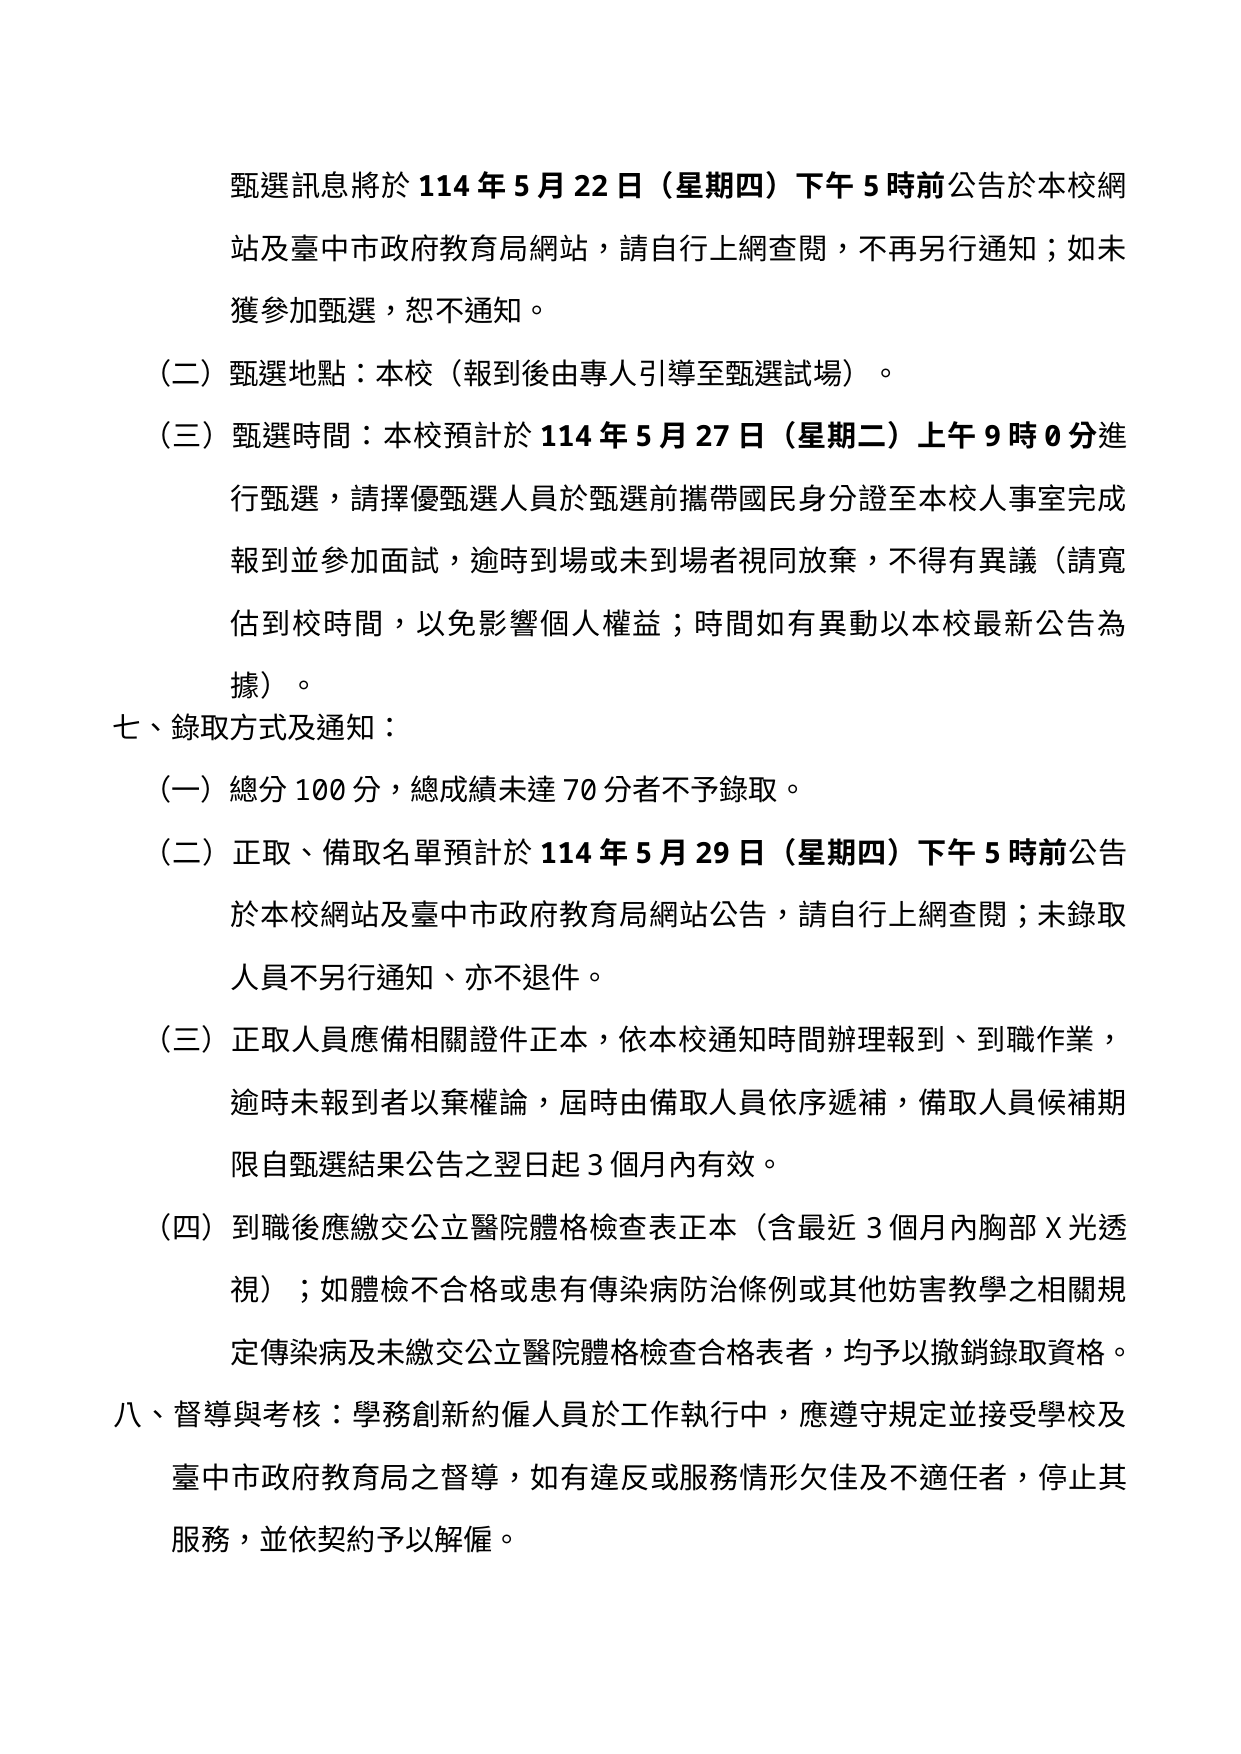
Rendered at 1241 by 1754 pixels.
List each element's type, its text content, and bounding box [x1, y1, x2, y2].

text （二）甄選地點：本校（報到後由專人引導至甄選試場）。 [142, 330, 1128, 392]
text （二）正取、備取名單預計於114年5月29日（星期四）下午5時前公告於本校網站及臺中市政府教育局網站公告，請自行上網查閱；未錄取人員不另行通知、亦不退件。 [142, 809, 1128, 996]
text 甄選訊息將於114年5月22日（星期四）下午5時前公告於本校網站及臺中市政府教育局網站，請自行上網查閱，不再另行通知；如未獲參加甄選，恕不通知。 [142, 142, 1128, 330]
text 七、錄取方式及通知： [112, 705, 1128, 746]
text （四）到職後應繳交公立醫院體格檢查表正本（含最近3個月內胸部X光透視）；如體檢不合格或患有傳染病防治條例或其他妨害教學之相關規定傳染病及未繳交公立醫院體格檢查合格表者，均予以撤銷錄取資格。 [142, 1184, 1128, 1371]
text 八、督導與考核：學務創新約僱人員於工作執行中，應遵守規定並接受學校及臺中市政府教育局之督導，如有違反或服務情形欠佳及不適任者，停止其服務，並依契約予以解僱。 [114, 1371, 1128, 1559]
text （三）正取人員應備相關證件正本，依本校通知時間辦理報到、到職作業，逾時未報到者以棄權論，屆時由備取人員依序遞補，備取人員候補期限自甄選結果公告之翌日起3個月內有效。 [142, 996, 1128, 1184]
text （一）總分100分，總成績未達70分者不予錄取。 [142, 746, 1128, 809]
text （三）甄選時間：本校預計於114年5月27日（星期二）上午9時0分進行甄選，請擇優甄選人員於甄選前攜帶國民身分證至本校人事室完成報到並參加面試，逾時到場或未到場者視同放棄，不得有異議（請寬估到校時間，以免影響個人權益；時間如有異動以本校最新公告為據）。 [142, 392, 1128, 705]
